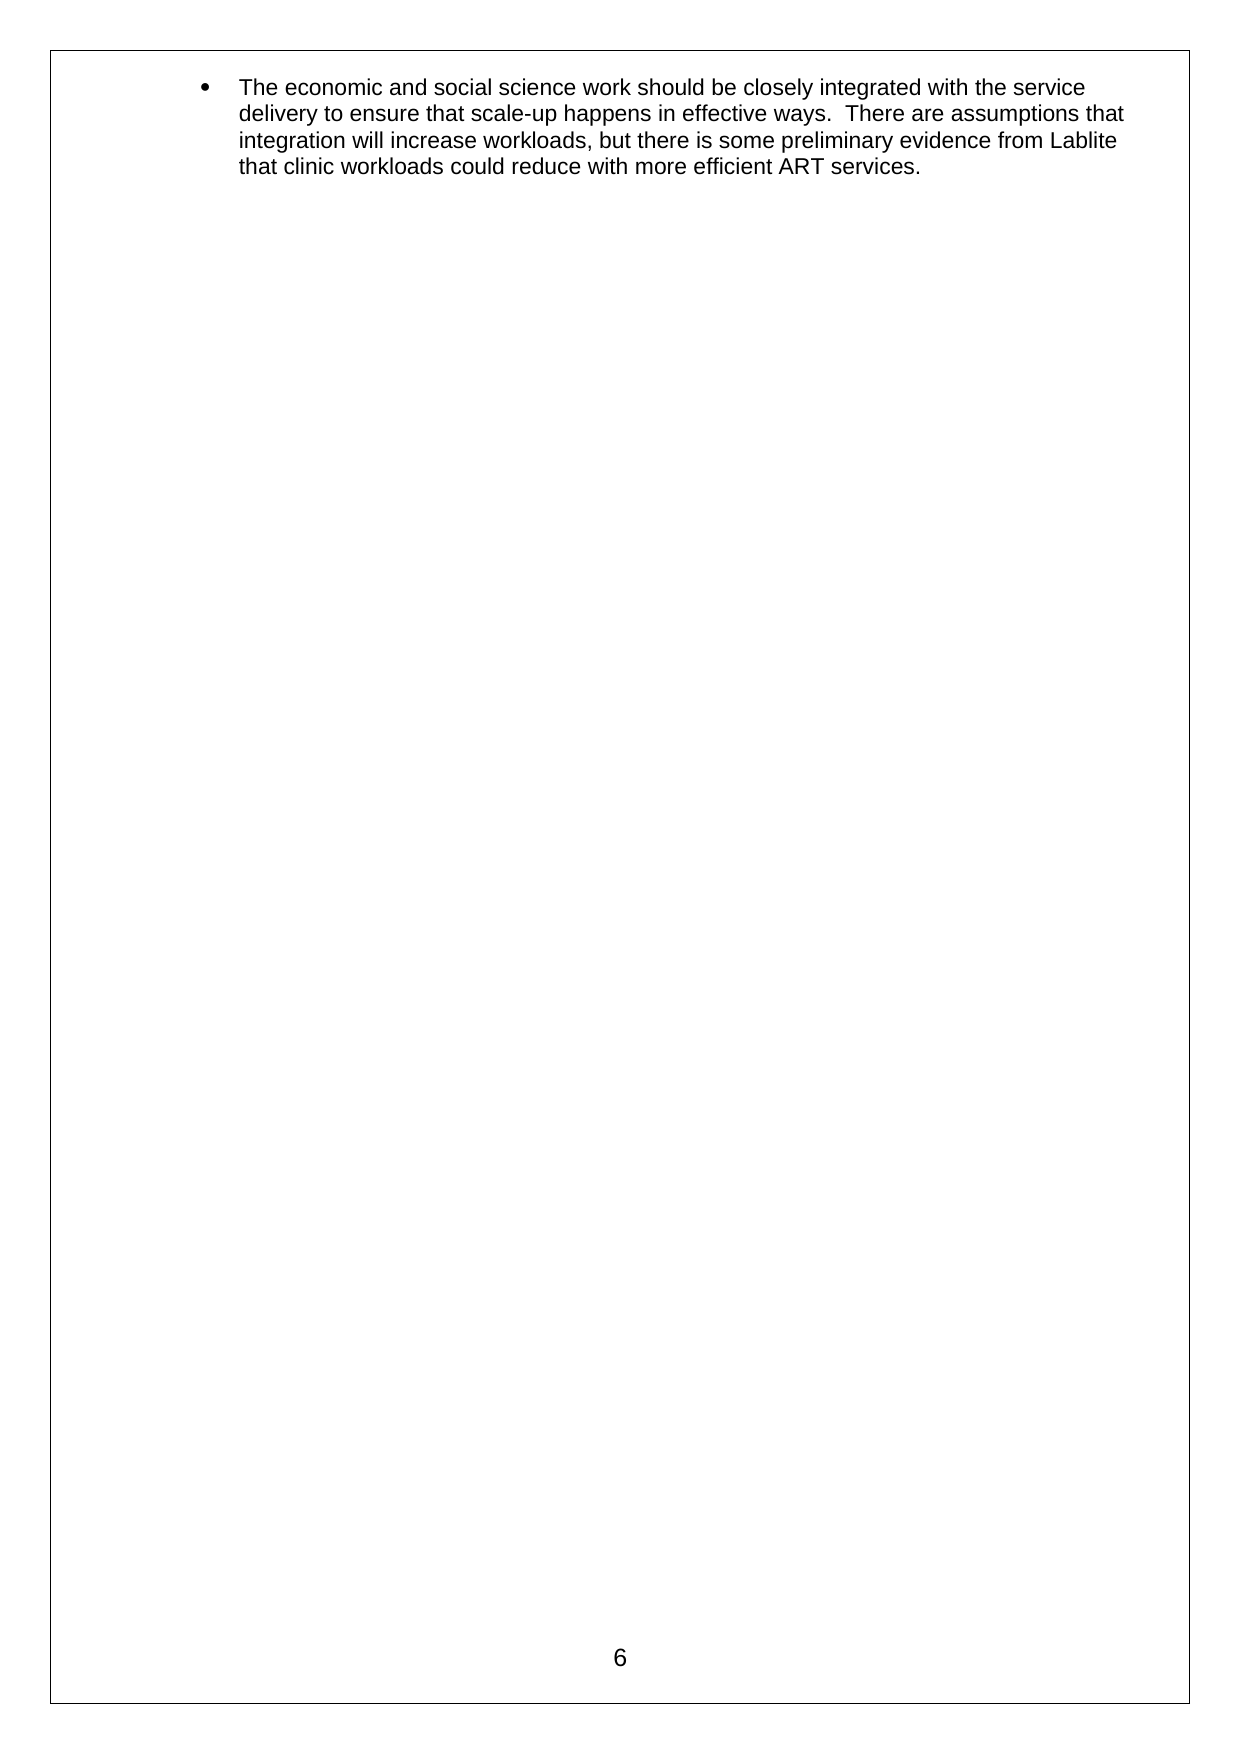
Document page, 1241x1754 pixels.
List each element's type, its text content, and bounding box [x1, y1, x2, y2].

list The economic and social science work should be closely integrated with the service delivery to ensure that scale-up happens in effective ways. There are assumptions that integration will increase workloads, but there is some preliminary evidence from Lablite that clinic workloads could reduce with more efficient ART services. [201, 74, 1152, 179]
